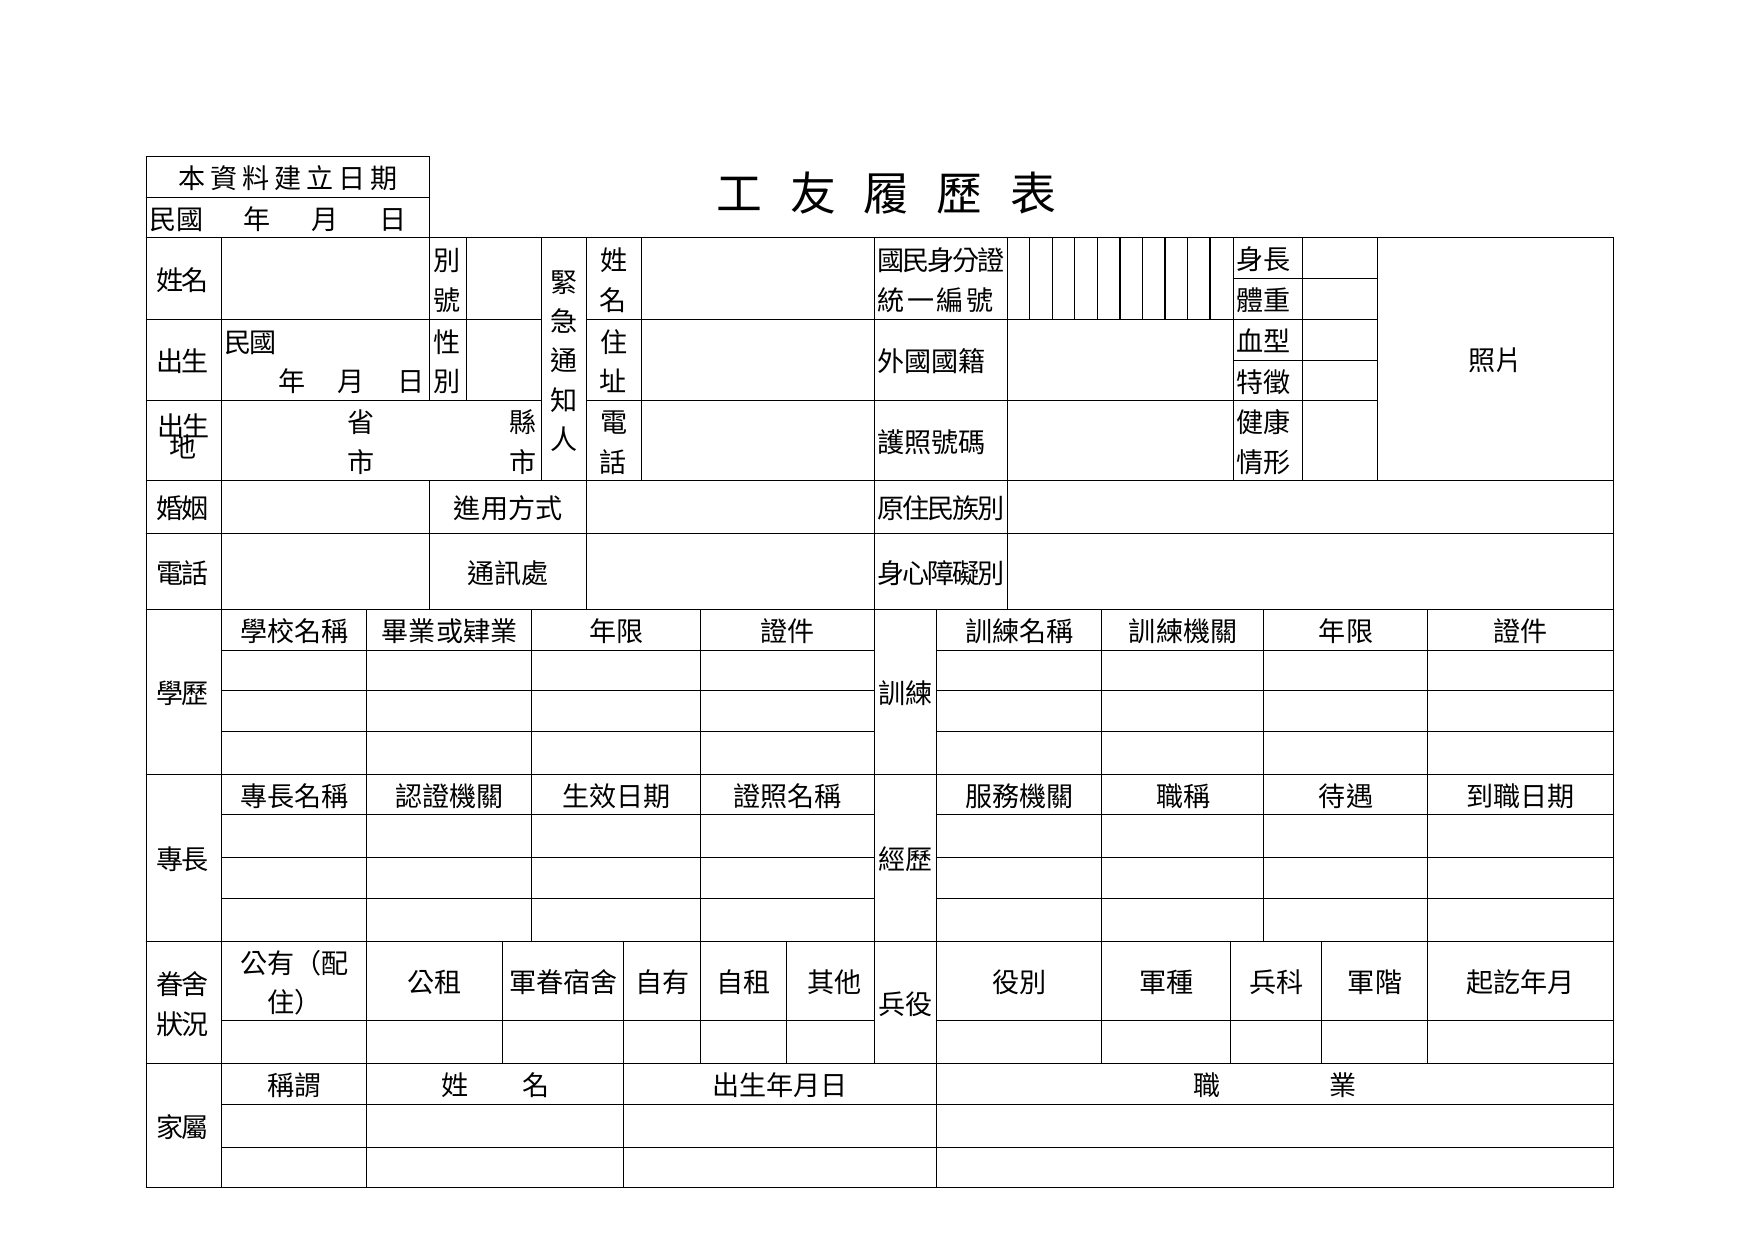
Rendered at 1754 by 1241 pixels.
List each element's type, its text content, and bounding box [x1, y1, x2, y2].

table_cell [787, 1021, 874, 1063]
table_cell [624, 1148, 936, 1187]
table_cell [222, 691, 366, 731]
table_cell [1008, 401, 1233, 480]
table_cell 服務機關 [937, 775, 1101, 814]
table_cell 省 縣 市 市 [222, 401, 541, 480]
table_cell [367, 858, 531, 898]
table_cell [1102, 732, 1263, 774]
table_cell 職 業 [937, 1064, 1613, 1104]
table_cell [701, 651, 874, 690]
table_cell [624, 1105, 936, 1147]
table_cell 學歷 [147, 610, 221, 774]
table_cell 別 號 [430, 238, 466, 319]
table_cell [222, 899, 366, 941]
table_cell [222, 534, 429, 609]
table_cell [1264, 651, 1427, 690]
table_cell [367, 732, 531, 774]
table_cell [467, 238, 541, 319]
table_cell 身心障礙別 [875, 534, 1007, 609]
table_cell [1264, 899, 1427, 941]
table_cell 通訊處 [430, 534, 586, 609]
table_cell [1428, 899, 1613, 941]
table_cell 專長名稱 [222, 775, 366, 814]
table_cell 軍階 [1322, 942, 1427, 1020]
table_cell [1102, 651, 1263, 690]
table_cell 公有（配住） [222, 942, 366, 1020]
table_cell [1008, 481, 1613, 533]
table_cell [1322, 1021, 1427, 1063]
table_cell [532, 651, 700, 690]
table_cell [532, 691, 700, 731]
table_cell [532, 815, 700, 857]
table_cell 外國國籍 [875, 320, 1007, 400]
table_cell [1428, 691, 1613, 731]
table_cell 眷舍 狀況 [147, 942, 221, 1063]
table_cell [1008, 238, 1029, 319]
table_cell [222, 858, 366, 898]
table_cell 護照號碼 [875, 401, 1007, 480]
table_cell 公租 [367, 942, 502, 1020]
table_cell 證件 [701, 610, 874, 649]
table_cell 畢業或肄業 [367, 610, 531, 649]
table_cell [1428, 651, 1613, 690]
table_cell 電話 [587, 401, 641, 480]
table_cell 電話 [147, 534, 221, 609]
table_cell [937, 899, 1101, 941]
table_cell 自租 [701, 942, 786, 1020]
table_cell [1264, 815, 1427, 857]
table_cell [503, 1021, 623, 1063]
table_cell 訓練 [875, 610, 936, 774]
table_cell [1102, 858, 1263, 898]
table_cell 進用方式 [430, 481, 586, 533]
table_cell [937, 1148, 1613, 1187]
table_cell 家屬 [147, 1064, 221, 1187]
table_cell [1143, 238, 1164, 319]
table_cell [367, 899, 531, 941]
table_cell 兵役 [875, 942, 936, 1063]
table_cell [1102, 1021, 1230, 1063]
table_cell [367, 691, 531, 731]
table_cell [367, 651, 531, 690]
table_cell 年限 [532, 610, 700, 649]
table_cell [1303, 361, 1377, 400]
table_cell [1030, 238, 1052, 319]
table_cell [1303, 238, 1377, 278]
table_cell [1233, 197, 1613, 237]
table_cell [532, 858, 700, 898]
table_cell [701, 899, 874, 941]
table_cell 原住民族別 [875, 481, 1007, 533]
table_cell 照片 [1378, 238, 1613, 480]
table_cell [1166, 238, 1187, 319]
table_cell 軍種 [1102, 942, 1230, 1020]
table_cell [532, 899, 700, 941]
table_cell 出生地 [147, 401, 221, 480]
table_cell [1008, 534, 1613, 609]
table_cell 國民身分證統一編號 [875, 238, 1007, 319]
table_cell 健康情形 [1234, 401, 1302, 480]
table_cell 訓練機關 [1102, 610, 1263, 649]
table_cell 兵科 [1231, 942, 1321, 1020]
table_cell 出生年月日 [624, 1064, 936, 1104]
table_cell [1121, 238, 1142, 319]
table_cell 證件 [1428, 610, 1613, 649]
table_cell [467, 320, 541, 400]
table_cell [222, 1105, 366, 1147]
table_header 工友履歷表 [430, 156, 1233, 237]
table_cell [367, 815, 531, 857]
table_cell 軍眷宿舍 [503, 942, 623, 1020]
table_cell [1075, 238, 1097, 319]
table_cell 稱謂 [222, 1064, 366, 1104]
table_cell [937, 815, 1101, 857]
table_cell [701, 815, 874, 857]
table_cell 體重 [1234, 279, 1302, 319]
table_cell [367, 1148, 623, 1187]
table_cell [701, 858, 874, 898]
table_cell 姓名 [587, 238, 641, 319]
table_cell [222, 481, 429, 533]
table_cell [642, 238, 874, 319]
table_cell 專長 [147, 775, 221, 941]
table_cell 緊急通知人 [542, 238, 586, 480]
table_cell [587, 534, 874, 609]
table_cell 認證機關 [367, 775, 531, 814]
table_cell [624, 1021, 700, 1063]
table_cell [587, 481, 874, 533]
table_cell [701, 732, 874, 774]
table_cell 證照名稱 [701, 775, 874, 814]
table_cell 特徵 [1234, 361, 1302, 400]
table_cell 姓 名 [367, 1064, 623, 1104]
table_cell 待遇 [1264, 775, 1427, 814]
table_cell [1428, 815, 1613, 857]
table_cell [1428, 1021, 1613, 1063]
table_cell 起訖年月 [1428, 942, 1613, 1020]
table_cell [1231, 1021, 1321, 1063]
table_cell [1428, 732, 1613, 774]
table_cell [937, 691, 1101, 731]
table_cell 生效日期 [532, 775, 700, 814]
table_cell [1211, 238, 1233, 319]
table_cell 役別 [937, 942, 1101, 1020]
table_cell [1008, 320, 1233, 400]
table_header 本資料建立日期 [147, 157, 429, 197]
table_cell [1303, 320, 1377, 359]
table_cell [222, 238, 429, 319]
table_cell [1102, 691, 1263, 731]
table_cell 出生 [147, 320, 221, 400]
table_cell [937, 1021, 1101, 1063]
table_cell [937, 1105, 1613, 1147]
table_cell 婚姻 [147, 481, 221, 533]
table_cell 身長 [1234, 238, 1302, 278]
table_cell 性 別 [430, 320, 466, 400]
table_cell 住址 [587, 320, 641, 400]
table_cell [222, 1148, 366, 1187]
table_cell [532, 732, 700, 774]
table_cell [937, 651, 1101, 690]
table_cell [1102, 815, 1263, 857]
table_cell 到職日期 [1428, 775, 1613, 814]
table_cell 民國 年 月 日 [147, 198, 429, 237]
table_cell [367, 1105, 623, 1147]
table_cell 職稱 [1102, 775, 1263, 814]
table_cell 年限 [1264, 610, 1427, 649]
table_cell [367, 1021, 502, 1063]
table_cell [222, 1021, 366, 1063]
table_cell 其他 [787, 942, 874, 1020]
table_cell [642, 320, 874, 400]
table_cell [1428, 858, 1613, 898]
table_cell [222, 732, 366, 774]
table_cell [937, 858, 1101, 898]
table_cell 血型 [1234, 320, 1302, 359]
table_cell 自有 [624, 942, 700, 1020]
table_cell [701, 1021, 786, 1063]
table_cell [1264, 691, 1427, 731]
table_cell [1264, 858, 1427, 898]
table_cell [1188, 238, 1209, 319]
table_cell [701, 691, 874, 731]
table_cell [1303, 279, 1377, 319]
table_cell 學校名稱 [222, 610, 366, 649]
table_cell [1264, 732, 1427, 774]
table_cell [222, 815, 366, 857]
table_cell [937, 732, 1101, 774]
table_header [1233, 156, 1613, 197]
table_cell [222, 651, 366, 690]
table_cell 民國 年 月 日 [222, 320, 429, 400]
table_cell [1303, 401, 1377, 480]
table_cell 訓練名稱 [937, 610, 1101, 649]
table_cell [642, 401, 874, 480]
table_cell [1053, 238, 1074, 319]
table_cell [1102, 899, 1263, 941]
table_cell 經歷 [875, 775, 936, 941]
table_cell [1098, 238, 1119, 319]
table_cell 姓名 [147, 238, 221, 319]
